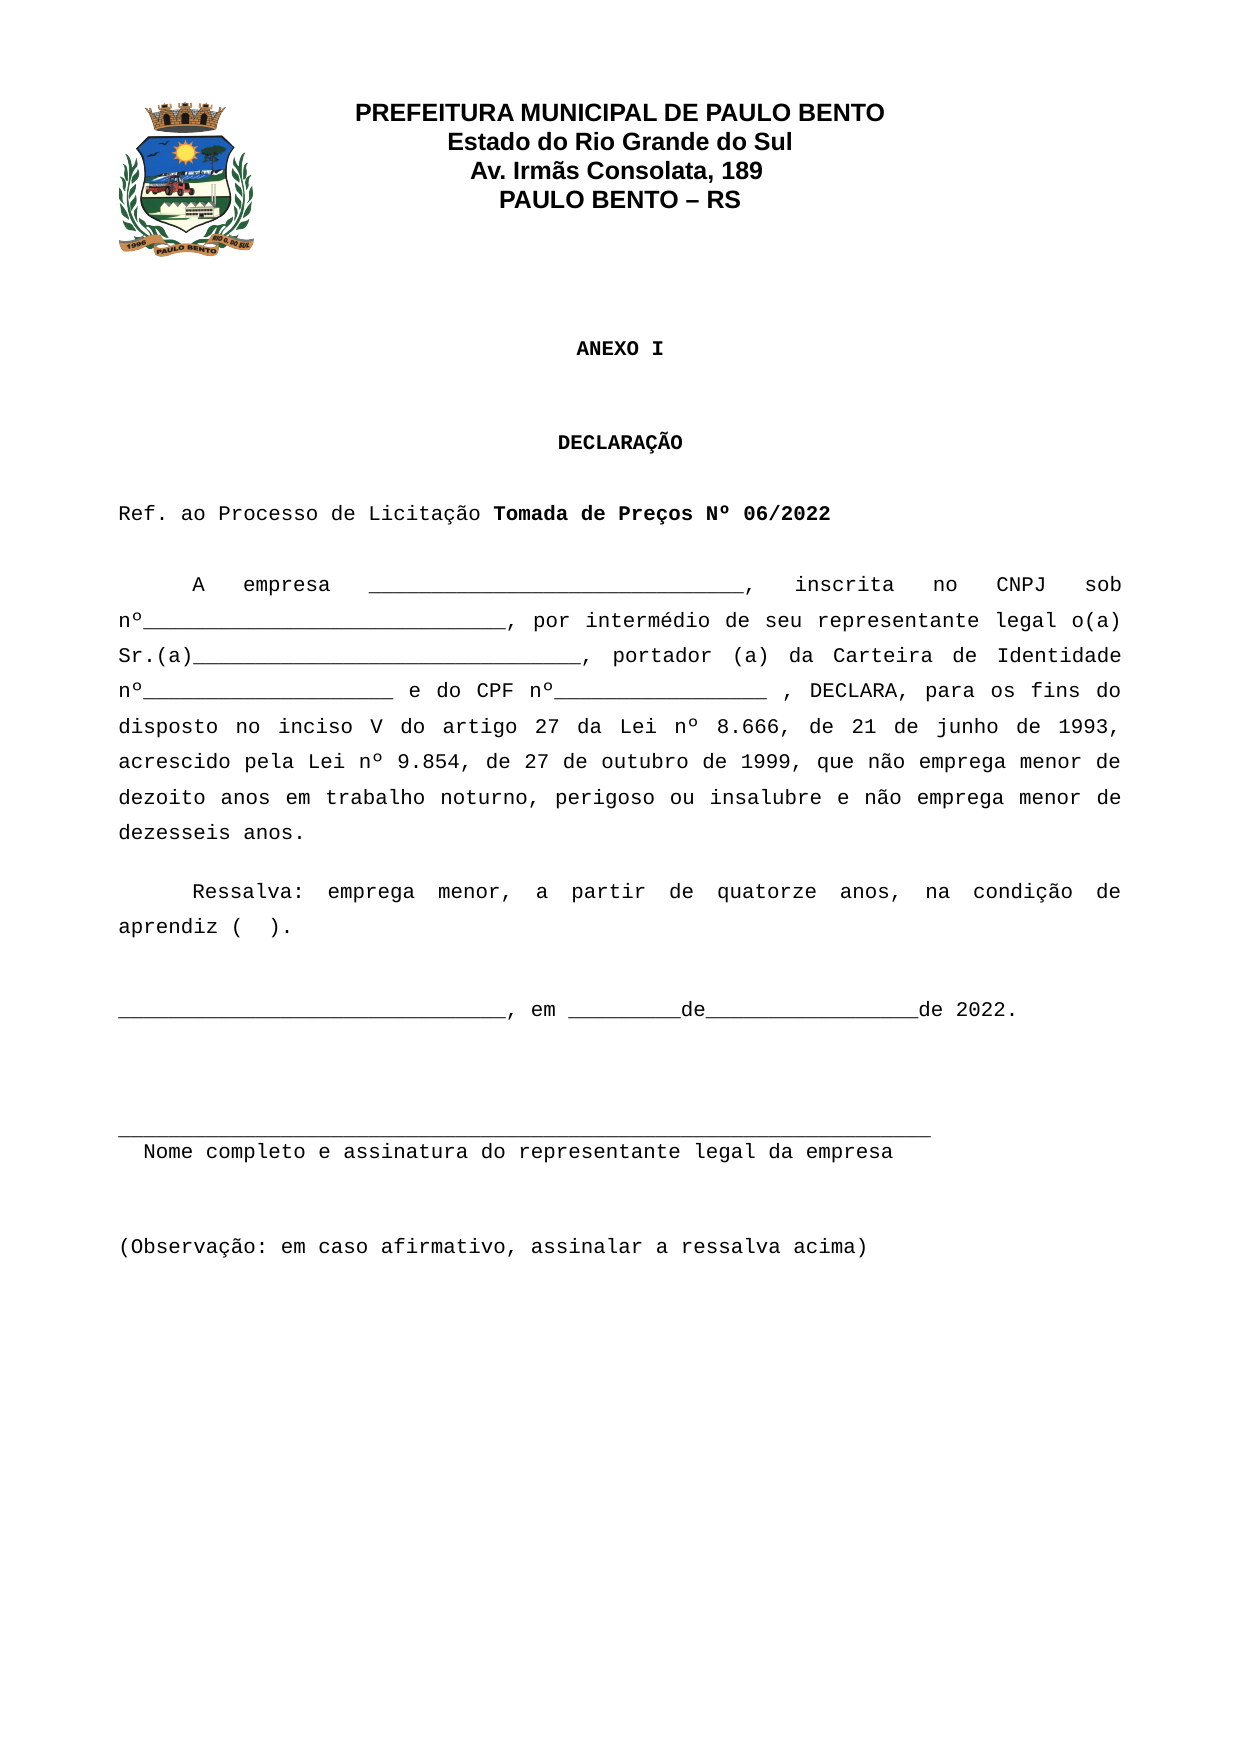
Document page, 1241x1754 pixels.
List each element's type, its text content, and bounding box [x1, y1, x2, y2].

text _________________________________________________________________ [118, 1117, 1122, 1141]
picture [118, 101, 254, 257]
text Ref. ao Processo de Licitação Tomada de Preços Nº 06/2022 [118, 503, 1122, 527]
text Ressalva: emprega menor, a partir de quatorze anos, na condição de aprendiz ( ). [118, 881, 1122, 940]
text DECLARAÇÃO [118, 432, 1122, 456]
text Nome completo e assinatura do representante legal da empresa [118, 1141, 1122, 1165]
text _______________________________, em _________de_________________de 2022. [118, 999, 1122, 1023]
text ANEXO I [118, 338, 1122, 362]
text (Observação: em caso afirmativo, assinalar a ressalva acima) [118, 1236, 1122, 1259]
text A empresa ______________________________, inscrita no CNPJ sob nº_____________________________, por intermédio de seu representante legal o(a) Sr.(a)_______________________________, portador (a) da Carteira de Identidade nº____________________ e do CPF nº_________________ , DECLARA, para os fins do disposto no inciso V do artigo 27 da Lei nº 8.666, de 21 de junho de 1993, acrescido pela Lei nº 9.854, de 27 de outubro de 1999, que não emprega menor de dezoito anos em trabalho noturno, perigoso ou insalubre e não emprega menor de dezesseis anos. [118, 574, 1122, 846]
